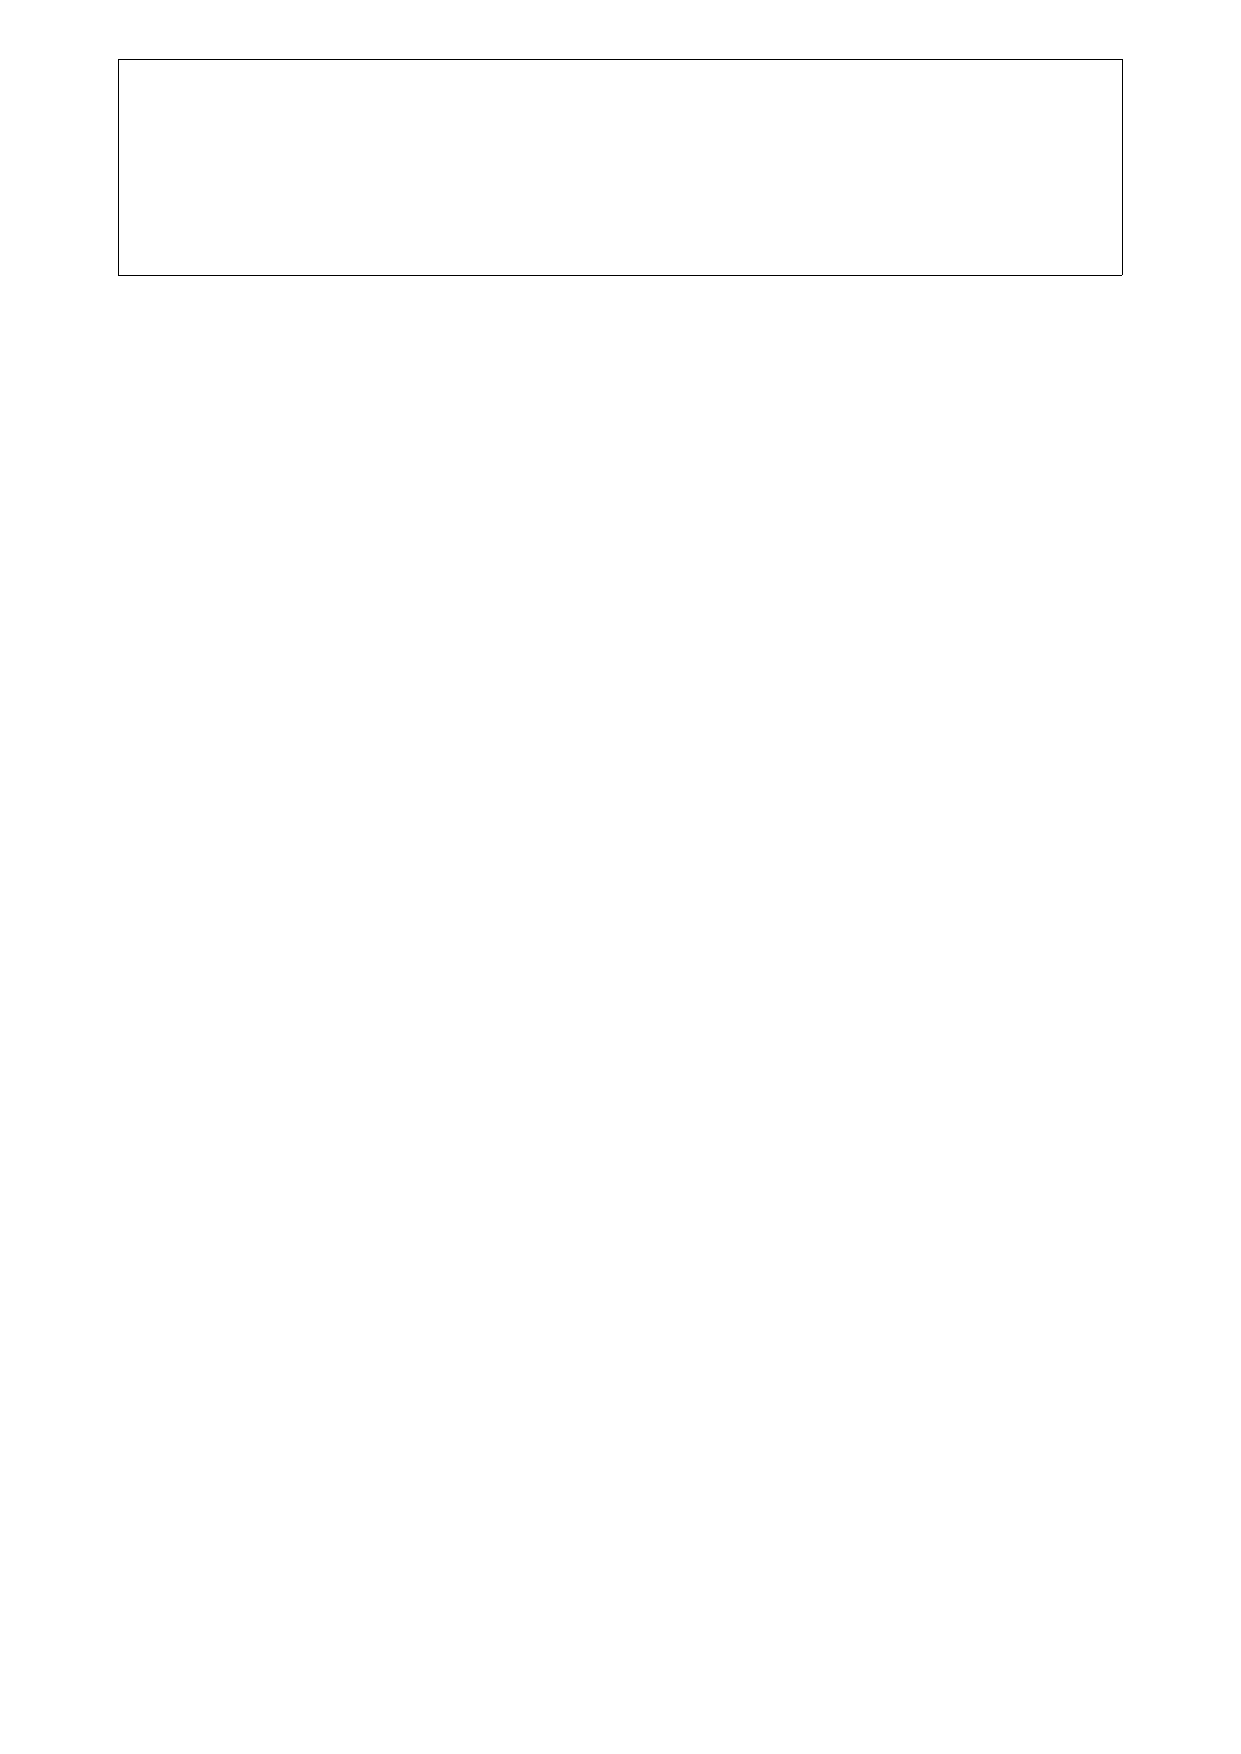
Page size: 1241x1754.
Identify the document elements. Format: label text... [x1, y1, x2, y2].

table_cell CONCLUSIONS [119, 60, 1122, 275]
